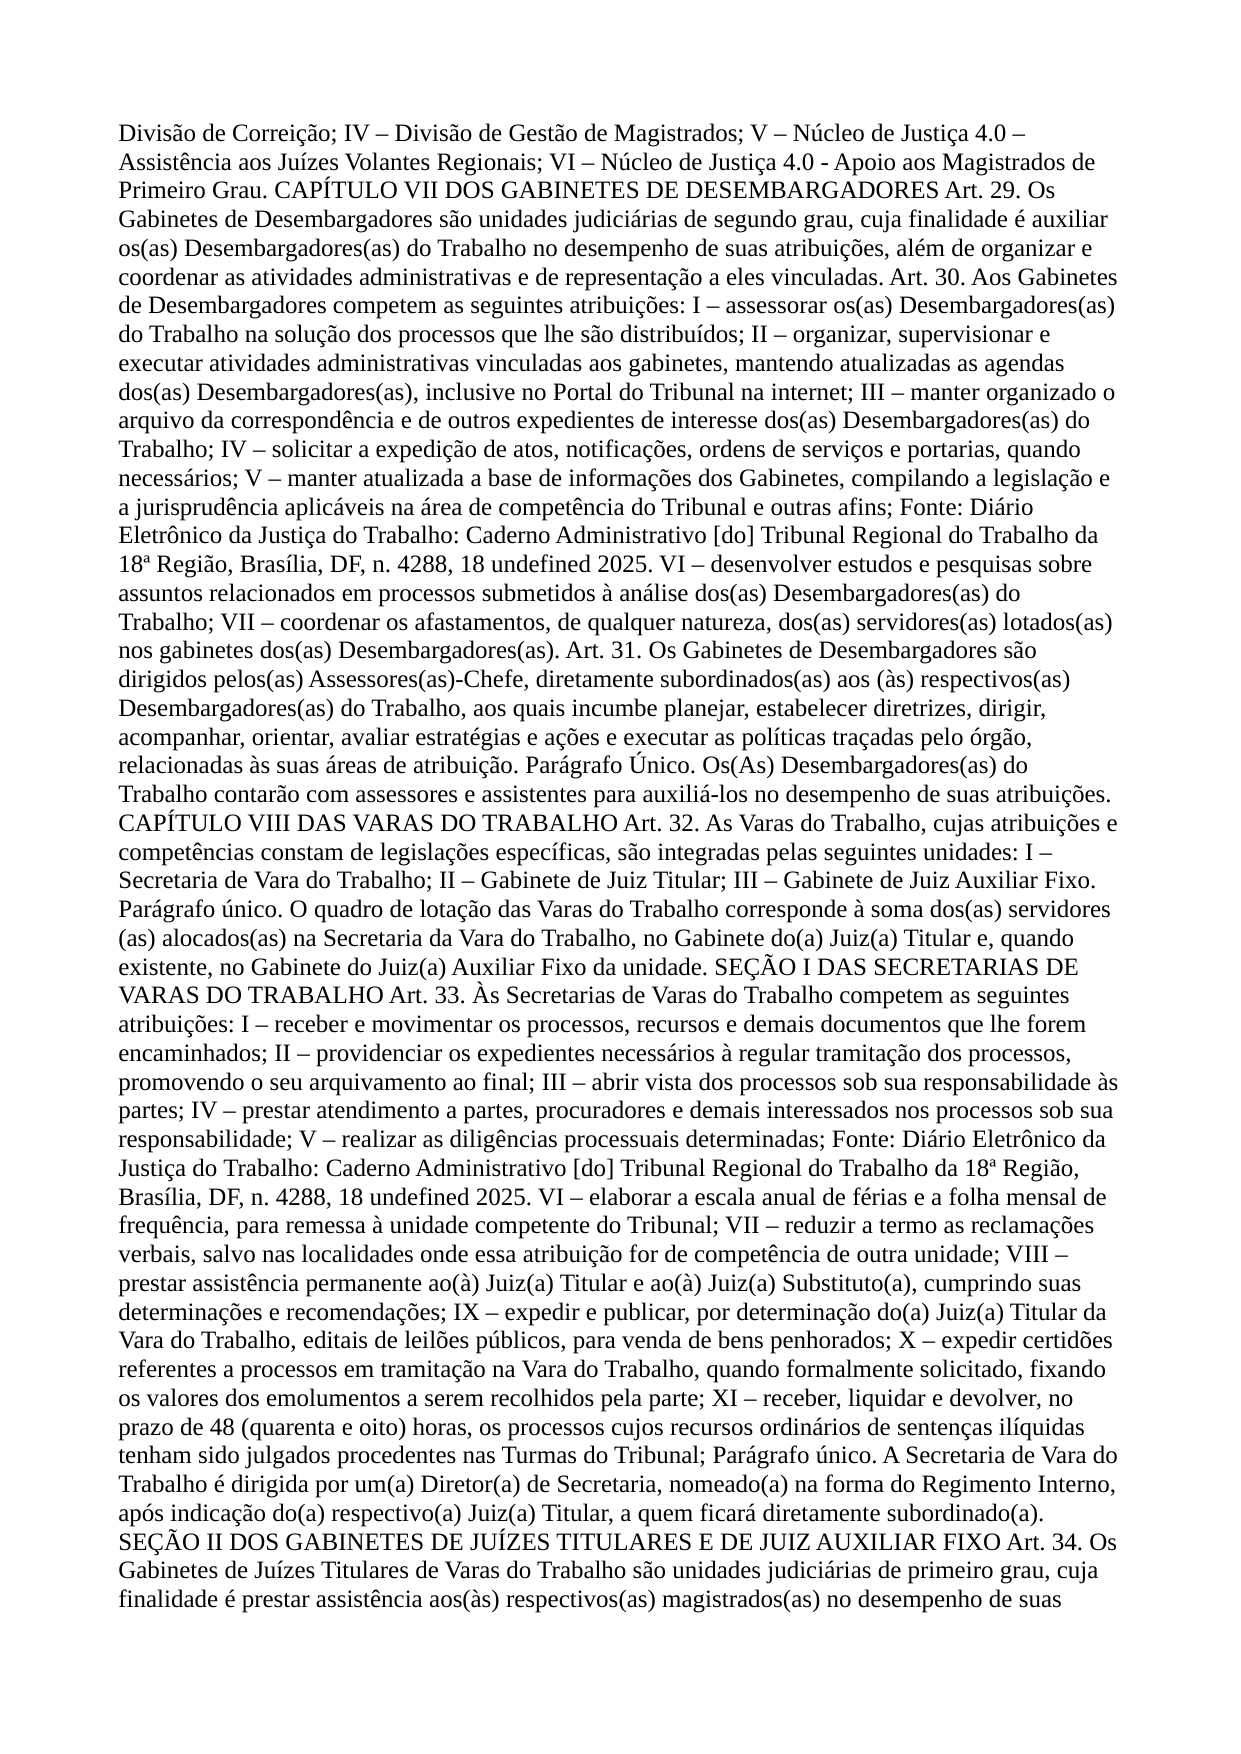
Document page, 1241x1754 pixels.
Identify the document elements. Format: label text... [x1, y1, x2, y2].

text Divisão de Correição; IV – Divisão de Gestão de Magistrados; V – Núcleo de Justiça 4.0 – Assistência aos Juízes Volantes Regionais; VI – Núcleo de Justiça 4.0 - Apoio aos Magistrados de Primeiro Grau. CAPÍTULO VII DOS GABINETES DE DESEMBARGADORES Art. 29. Os Gabinetes de Desembargadores são unidades judiciárias de segundo grau, cuja finalidade é auxiliar os(as) Desembargadores(as) do Trabalho no desempenho de suas atribuições, além de organizar e coordenar as atividades administrativas e de representação a eles vinculadas. Art. 30. Aos Gabinetes de Desembargadores competem as seguintes atribuições: I – assessorar os(as) Desembargadores(as) do Trabalho na solução dos processos que lhe são distribuídos; II – organizar, supervisionar e executar atividades administrativas vinculadas aos gabinetes, mantendo atualizadas as agendas dos(as) Desembargadores(as), inclusive no Portal do Tribunal na internet; III – manter organizado o arquivo da correspondência e de outros expedientes de interesse dos(as) Desembargadores(as) do Trabalho; IV – solicitar a expedição de atos, notificações, ordens de serviços e portarias, quando necessários; V – manter atualizada a base de informações dos Gabinetes, compilando a legislação e a jurisprudência aplicáveis na área de competência do Tribunal e outras afins; Fonte: Diário Eletrônico da Justiça do Trabalho: Caderno Administrativo [do] Tribunal Regional do Trabalho da 18ª Região, Brasília, DF, n. 4288, 18 undefined 2025. VI – desenvolver estudos e pesquisas sobre assuntos relacionados em processos submetidos à análise dos(as) Desembargadores(as) do Trabalho; VII – coordenar os afastamentos, de qualquer natureza, dos(as) servidores(as) lotados(as) nos gabinetes dos(as) Desembargadores(as). Art. 31. Os Gabinetes de Desembargadores são dirigidos pelos(as) Assessores(as)-Chefe, diretamente subordinados(as) aos (às) respectivos(as) Desembargadores(as) do Trabalho, aos quais incumbe planejar, estabelecer diretrizes, dirigir, acompanhar, orientar, avaliar estratégias e ações e executar as políticas traçadas pelo órgão, relacionadas às suas áreas de atribuição. Parágrafo Único. Os(As) Desembargadores(as) do Trabalho contarão com assessores e assistentes para auxiliá-los no desempenho de suas atribuições. CAPÍTULO VIII DAS VARAS DO TRABALHO Art. 32. As Varas do Trabalho, cujas atribuições e competências constam de legislações específicas, são integradas pelas seguintes unidades: I – Secretaria de Vara do Trabalho; II – Gabinete de Juiz Titular; III – Gabinete de Juiz Auxiliar Fixo. Parágrafo único. O quadro de lotação das Varas do Trabalho corresponde à soma dos(as) servidores (as) alocados(as) na Secretaria da Vara do Trabalho, no Gabinete do(a) Juiz(a) Titular e, quando existente, no Gabinete do Juiz(a) Auxiliar Fixo da unidade. SEÇÃO I DAS SECRETARIAS DE VARAS DO TRABALHO Art. 33. Às Secretarias de Varas do Trabalho competem as seguintes atribuições: I – receber e movimentar os processos, recursos e demais documentos que lhe forem encaminhados; II – providenciar os expedientes necessários à regular tramitação dos processos, promovendo o seu arquivamento ao final; III – abrir vista dos processos sob sua responsabilidade às partes; IV – prestar atendimento a partes, procuradores e demais interessados nos processos sob sua responsabilidade; V – realizar as diligências processuais determinadas; Fonte: Diário Eletrônico da Justiça do Trabalho: Caderno Administrativo [do] Tribunal Regional do Trabalho da 18ª Região, Brasília, DF, n. 4288, 18 undefined 2025. VI – elaborar a escala anual de férias e a folha mensal de frequência, para remessa à unidade competente do Tribunal; VII – reduzir a termo as reclamações verbais, salvo nas localidades onde essa atribuição for de competência de outra unidade; VIII – prestar assistência permanente ao(à) Juiz(a) Titular e ao(à) Juiz(a) Substituto(a), cumprindo suas determinações e recomendações; IX – expedir e publicar, por determinação do(a) Juiz(a) Titular da Vara do Trabalho, editais de leilões públicos, para venda de bens penhorados; X – expedir certidões referentes a processos em tramitação na Vara do Trabalho, quando formalmente solicitado, fixando os valores dos emolumentos a serem recolhidos pela parte; XI – receber, liquidar e devolver, no prazo de 48 (quarenta e oito) horas, os processos cujos recursos ordinários de sentenças ilíquidas tenham sido julgados procedentes nas Turmas do Tribunal; Parágrafo único. A Secretaria de Vara do Trabalho é dirigida por um(a) Diretor(a) de Secretaria, nomeado(a) na forma do Regimento Interno, após indicação do(a) respectivo(a) Juiz(a) Titular, a quem ficará diretamente subordinado(a). SEÇÃO II DOS GABINETES DE JUÍZES TITULARES E DE JUIZ AUXILIAR FIXO Art. 34. Os Gabinetes de Juízes Titulares de Varas do Trabalho são unidades judiciárias de primeiro grau, cuja finalidade é prestar assistência aos(às) respectivos(as) magistrados(as) no desempenho de suas [118, 118, 1122, 1613]
